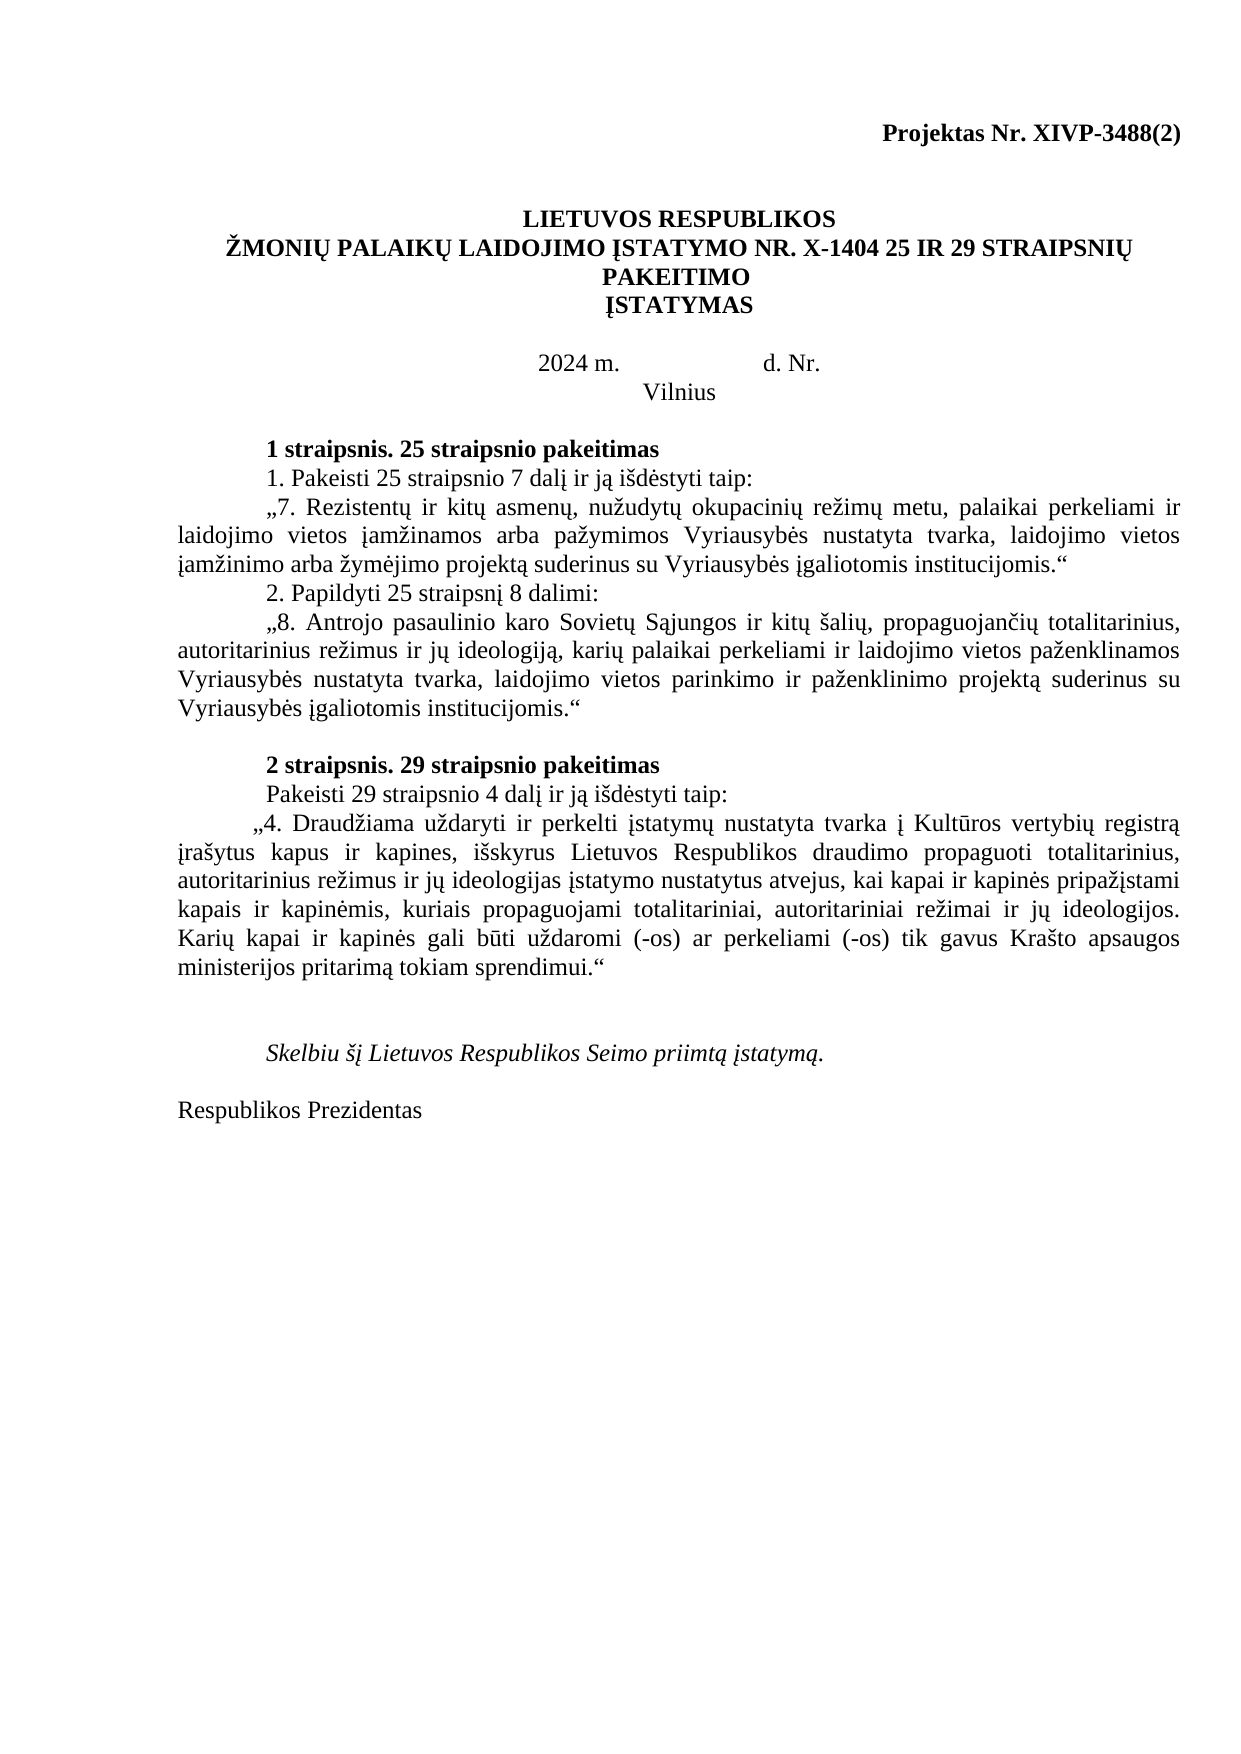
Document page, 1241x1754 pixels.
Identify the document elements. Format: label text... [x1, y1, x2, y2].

text „4. Draudžiama uždaryti ir perkelti įstatymų nustatyta tvarka į Kultūros vertybių registrą įrašytus kapus ir kapines, išskyrus Lietuvos Respublikos draudimo propaguoti totalitarinius, autoritarinius režimus ir jų ideologijas įstatymo nustatytus atvejus, kai kapai ir kapinės pripažįstami kapais ir kapinėmis, kuriais propaguojami totalitariniai, autoritariniai režimai ir jų ideologijos. Karių kapai ir kapinės gali būti uždaromi (-os) ar perkeliami (-os) tik gavus Krašto apsaugos ministerijos pritarimą tokiam sprendimui.“ [177, 808, 1181, 981]
text ŽMONIŲ PALAIKŲ LAIDOJIMO ĮSTATYMO NR. X-1404 25 IR 29 STRAIPSNIŲ PAKEITIMO [177, 233, 1181, 291]
text 1. Pakeisti 25 straipsnio 7 dalį ir ją išdėstyti taip: [177, 463, 1181, 492]
text Pakeisti 29 straipsnio 4 dalį ir ją išdėstyti taip: [177, 779, 1181, 808]
text 2. Papildyti 25 straipsnį 8 dalimi: [177, 578, 1181, 607]
text Vilnius [177, 377, 1181, 406]
text 2 straipsnis. 29 straipsnio pakeitimas [177, 751, 1181, 779]
text ĮSTATYMAS [177, 291, 1181, 319]
text Respublikos Prezidentas [177, 1096, 1181, 1124]
text „8. Antrojo pasaulinio karo Sovietų Sąjungos ir kitų šalių, propaguojančių totalitarinius, autoritarinius režimus ir jų ideologiją, karių palaikai perkeliami ir laidojimo vietos paženklinamos Vyriausybės nustatyta tvarka, laidojimo vietos parinkimo ir paženklinimo projektą suderinus su Vyriausybės įgaliotomis institucijomis.“ [177, 607, 1181, 722]
text 2024 m. d. Nr. [177, 348, 1181, 377]
text LIETUVOS RESPUBLIKOS [177, 204, 1181, 233]
text 1 straipsnis. 25 straipsnio pakeitimas [177, 434, 1181, 463]
text „7. Rezistentų ir kitų asmenų, nužudytų okupacinių režimų metu, palaikai perkeliami ir laidojimo vietos įamžinamos arba pažymimos Vyriausybės nustatyta tvarka, laidojimo vietos įamžinimo arba žymėjimo projektą suderinus su Vyriausybės įgaliotomis institucijomis.“ [177, 492, 1181, 578]
text Projektas Nr. XIVP-3488(2) [177, 118, 1181, 147]
text Skelbiu šį Lietuvos Respublikos Seimo priimtą įstatymą. [177, 1038, 1181, 1067]
